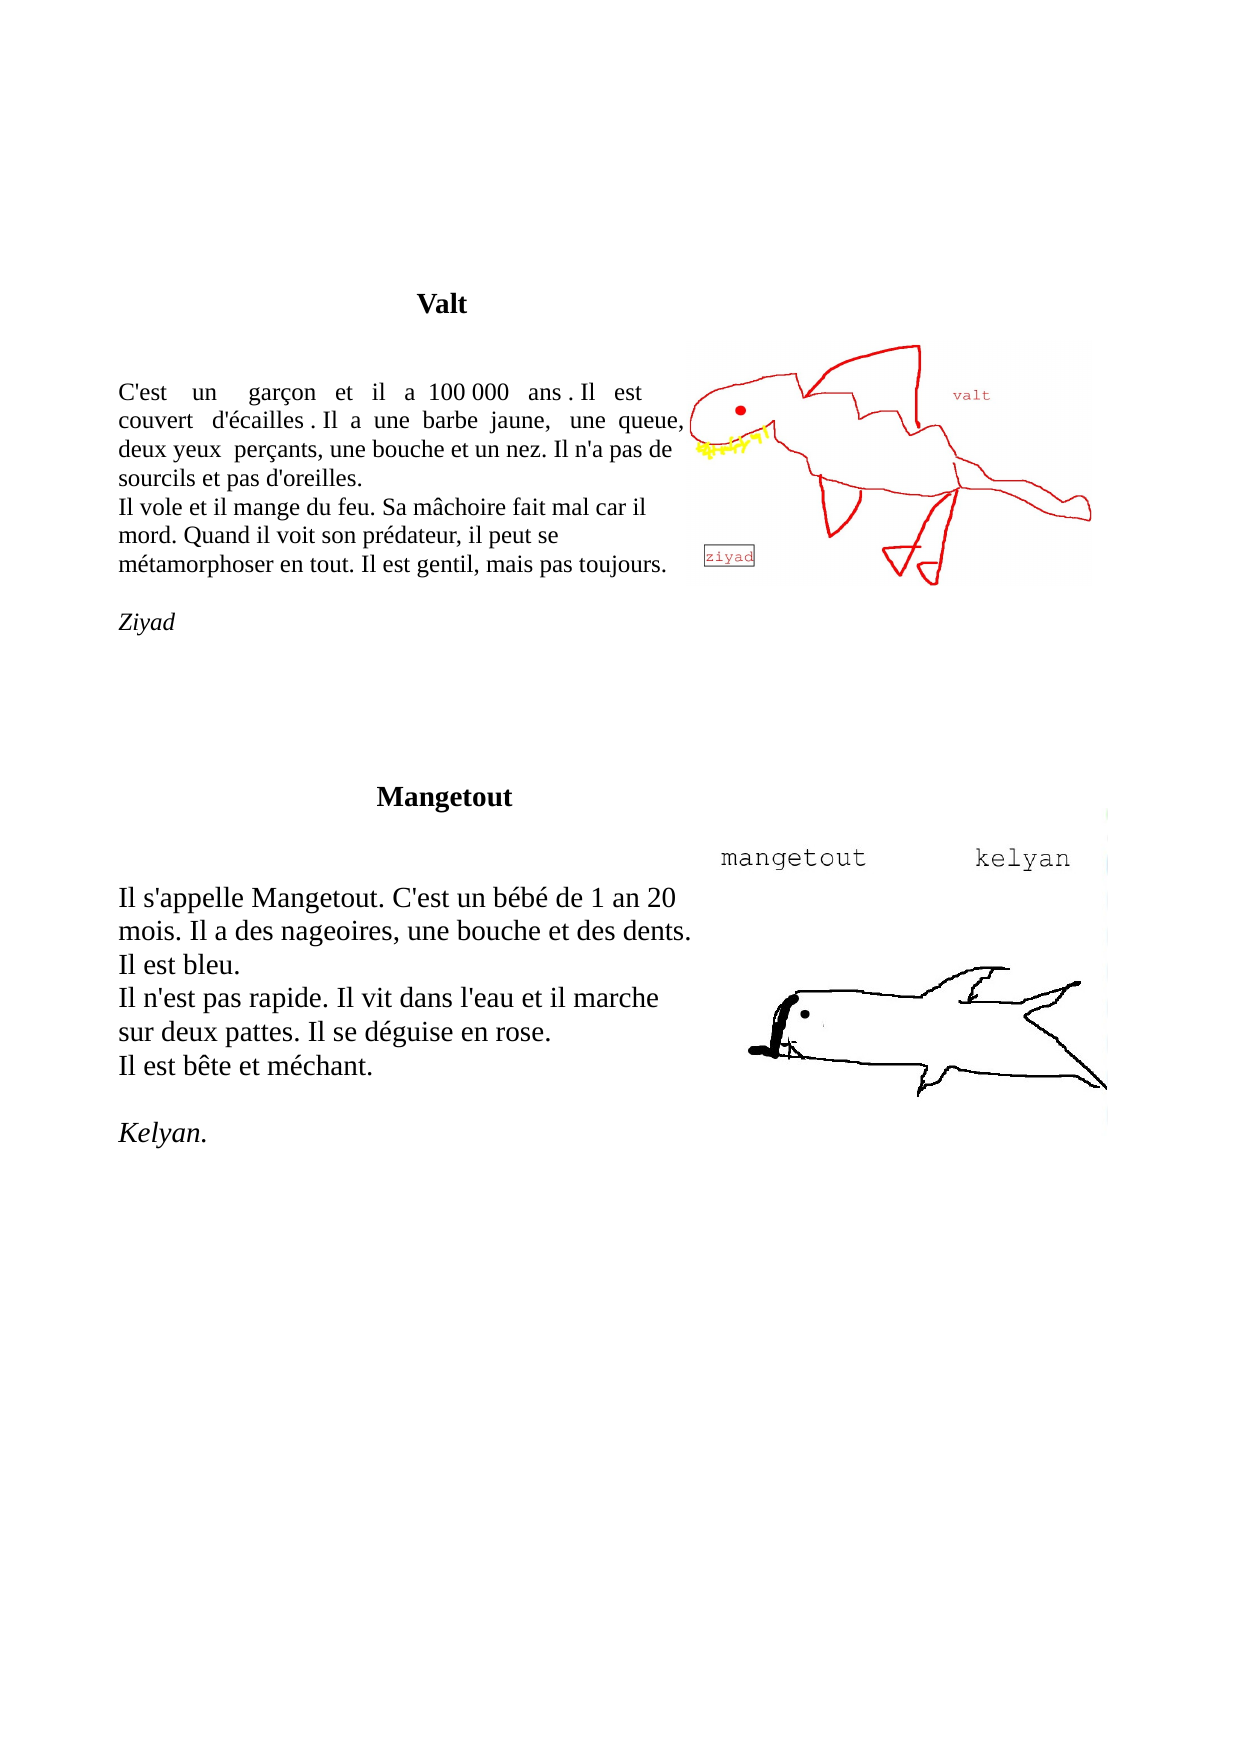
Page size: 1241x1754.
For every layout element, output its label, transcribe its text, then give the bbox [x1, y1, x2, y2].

picture [686, 340, 1092, 586]
text Valt [118, 286, 1122, 319]
text Mangetout [118, 779, 1122, 813]
text Ziyad [118, 607, 1122, 636]
text Il est bleu. [118, 947, 695, 981]
text C'est un garçon et il a 100 000 ans . Il est couvert d'écailles . Il a une barbe jaune, une queue, deux yeux perçants, une bouche et un nez. Il n'a pas de sourcils et pas d'oreilles. [118, 377, 686, 492]
text Il n'est pas rapide. Il vit dans l'eau et il marche sur deux pattes. Il se déguise en rose. [118, 981, 695, 1048]
text [1108, 1048, 1122, 1081]
text Il s'appelle Mangetout. C'est un bébé de 1 an 20 mois. Il a des nageoires, une bouche et des dents. [118, 880, 695, 947]
text Il vole et il mange du feu. Sa mâchoire fait mal car il mord. Quand il voit son prédateur, il peut se métamorphoser en tout. Il est gentil, mais pas toujours. [118, 492, 686, 578]
picture [695, 808, 1108, 1136]
text Il est bête et méchant. [118, 1048, 695, 1081]
text Kelyan. [118, 1115, 1122, 1148]
text [1108, 947, 1122, 981]
